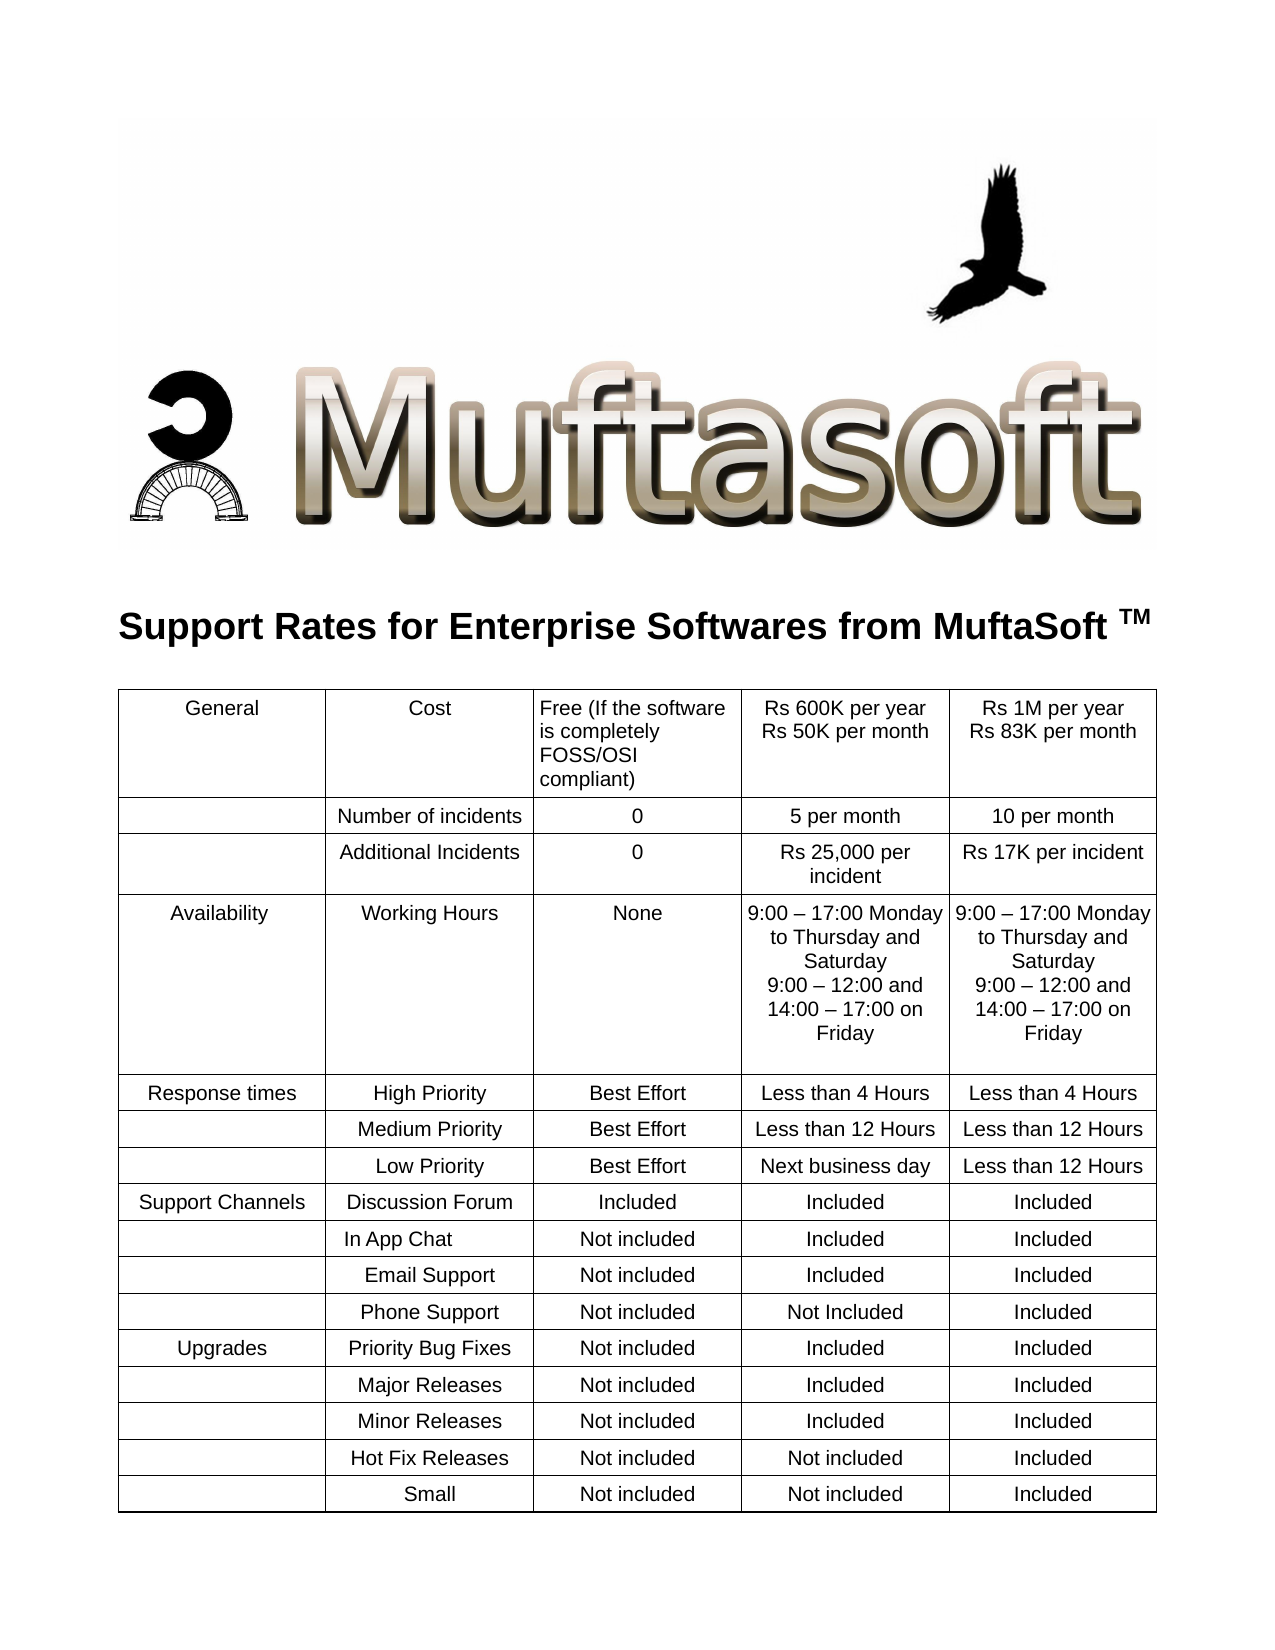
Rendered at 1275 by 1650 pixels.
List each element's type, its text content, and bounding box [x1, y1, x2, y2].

table_cell None [534, 895, 741, 1074]
table_cell Major Releases [326, 1367, 533, 1402]
table_cell Included [534, 1184, 741, 1220]
table_cell Included [742, 1221, 949, 1256]
table_cell Included [950, 1221, 1156, 1256]
table_cell Included [742, 1330, 949, 1366]
table_cell Included [950, 1476, 1156, 1511]
table_cell Minor Releases [326, 1403, 533, 1438]
table_cell Included [742, 1184, 949, 1220]
table_cell Not included [534, 1403, 741, 1438]
table_cell Best Effort [534, 1148, 741, 1183]
table_cell [119, 1221, 325, 1256]
table_cell Not included [742, 1440, 949, 1475]
table_cell Less than 12 Hours [950, 1111, 1156, 1147]
table_cell Not Included [742, 1294, 949, 1329]
table_cell Not included [534, 1294, 741, 1329]
table_cell Not included [534, 1257, 741, 1293]
table_cell Less than 4 Hours [742, 1075, 949, 1110]
table_cell Phone Support [326, 1294, 533, 1329]
table_header Rs 600K per year Rs 50K per month [742, 690, 949, 797]
table_cell Included [950, 1330, 1156, 1366]
table_cell Included [742, 1403, 949, 1438]
subtitle Support Rates for Enterprise Softwares from MuftaSoft TM [118, 604, 1157, 647]
table_cell Included [950, 1294, 1156, 1329]
table_cell Hot Fix Releases [326, 1440, 533, 1475]
table_cell Included [950, 1440, 1156, 1475]
table_cell 9:00 – 17:00 Monday to Thursday and Saturday 9:00 – 12:00 and 14:00 – 17:00 on Friday [742, 895, 949, 1074]
table_cell Included [742, 1257, 949, 1293]
table_cell Low Priority [326, 1148, 533, 1183]
table_cell 0 [534, 798, 741, 833]
table_cell [119, 1111, 325, 1147]
table_cell Number of incidents [326, 798, 533, 833]
table_cell Additional Incidents [326, 834, 533, 894]
table_cell Less than 4 Hours [950, 1075, 1156, 1110]
table_cell Small [326, 1476, 533, 1511]
table_cell Included [950, 1403, 1156, 1438]
table_cell [119, 1294, 325, 1329]
table_cell Not included [534, 1221, 741, 1256]
table_cell [119, 1257, 325, 1293]
table_cell Email Support [326, 1257, 533, 1293]
table_cell Availability [119, 895, 325, 1074]
table_header Cost [326, 690, 533, 797]
table_cell Upgrades [119, 1330, 325, 1366]
table_cell [119, 1367, 325, 1402]
table_cell 9:00 – 17:00 Monday to Thursday and Saturday 9:00 – 12:00 and 14:00 – 17:00 on Friday [950, 895, 1156, 1074]
table_cell High Priority [326, 1075, 533, 1110]
table_header General [119, 690, 325, 797]
table_cell Medium Priority [326, 1111, 533, 1147]
table_cell Priority Bug Fixes [326, 1330, 533, 1366]
table_cell Best Effort [534, 1075, 741, 1110]
table_cell Next business day [742, 1148, 949, 1183]
table_cell [119, 1440, 325, 1475]
table_cell Support Channels [119, 1184, 325, 1220]
table_cell [119, 798, 325, 833]
table_cell Included [950, 1257, 1156, 1293]
table_cell Rs 17K per incident [950, 834, 1156, 894]
table_header Free (If the software is completely FOSS/OSI compliant) [534, 690, 741, 797]
table_cell [119, 834, 325, 894]
table_cell Working Hours [326, 895, 533, 1074]
picture [118, 118, 1157, 550]
table_cell Not included [534, 1440, 741, 1475]
table_cell Not included [742, 1476, 949, 1511]
table_cell Discussion Forum [326, 1184, 533, 1220]
table_cell Not included [534, 1367, 741, 1402]
table_cell [119, 1403, 325, 1438]
table_cell Included [742, 1367, 949, 1402]
table_cell [119, 1476, 325, 1511]
table_cell Included [950, 1184, 1156, 1220]
table_cell 0 [534, 834, 741, 894]
table_cell In App Chat [326, 1221, 533, 1256]
table_cell [119, 1148, 325, 1183]
table_cell Best Effort [534, 1111, 741, 1147]
table_cell 5 per month [742, 798, 949, 833]
table_cell Less than 12 Hours [742, 1111, 949, 1147]
table_cell Not included [534, 1330, 741, 1366]
table_cell Not included [534, 1476, 741, 1511]
table_cell Less than 12 Hours [950, 1148, 1156, 1183]
table_cell Response times [119, 1075, 325, 1110]
table_cell Included [950, 1367, 1156, 1402]
table_cell 10 per month [950, 798, 1156, 833]
table_header Rs 1M per year Rs 83K per month [950, 690, 1156, 797]
table_cell Rs 25,000 per incident [742, 834, 949, 894]
